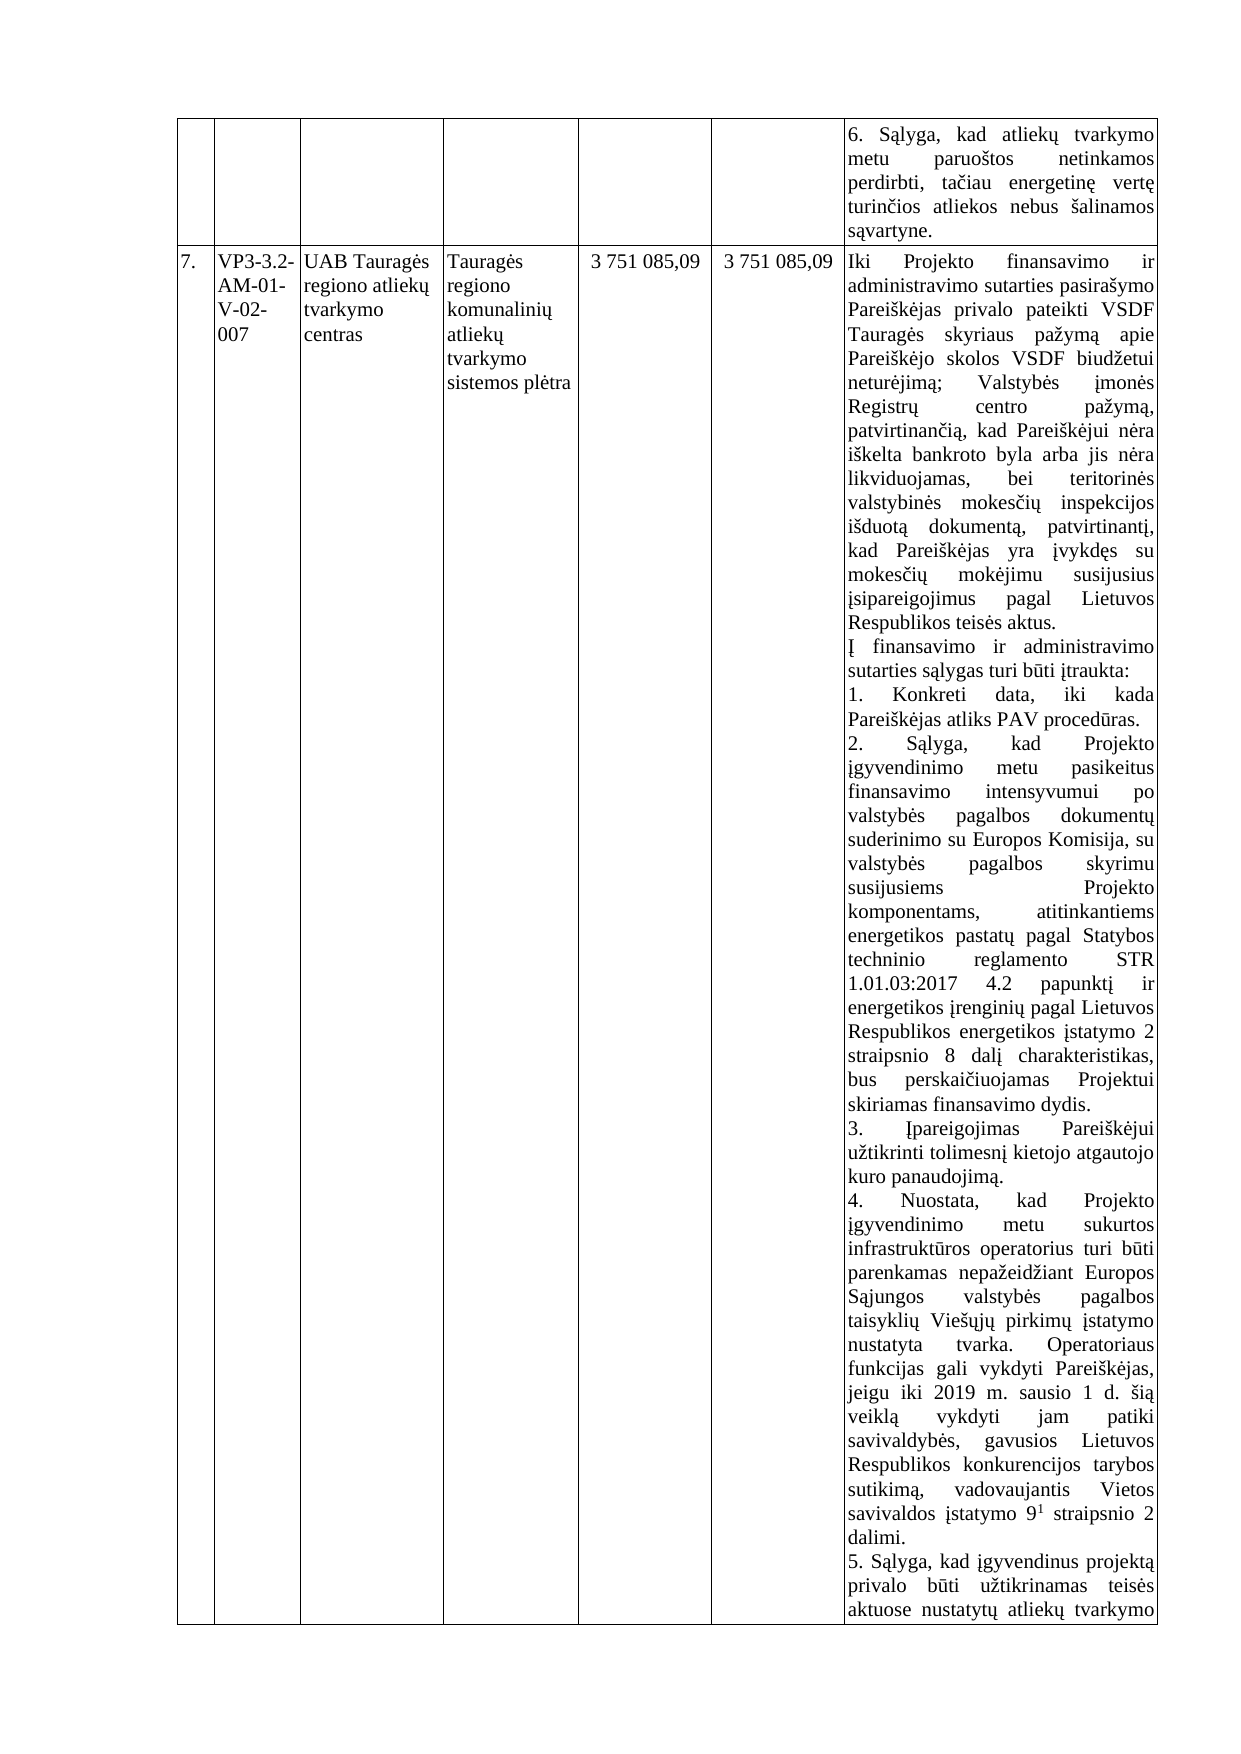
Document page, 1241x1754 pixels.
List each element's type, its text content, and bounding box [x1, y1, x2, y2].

table_cell [178, 119, 214, 245]
table_cell 3 751 085,09 [712, 246, 844, 1624]
table_cell [579, 119, 711, 245]
table_cell 3 751 085,09 [579, 246, 711, 1624]
table_cell 7. [178, 246, 214, 1624]
table_cell VP3-3.2-AM-01-V-02-007 [215, 246, 300, 1624]
table_cell [301, 119, 443, 245]
table_cell Tauragės regiono komunalinių atliekų tvarkymo sistemos plėtra [444, 246, 578, 1624]
table_cell UAB Tauragės regiono atliekų tvarkymo centras [301, 246, 443, 1624]
table_cell [215, 119, 300, 245]
table_cell 6. Sąlyga, kad atliekų tvarkymo metu paruoštos netinkamos perdirbti, tačiau energetinę vertę turinčios atliekos nebus šalinamos sąvartyne. [845, 119, 1157, 245]
table_cell Iki Projekto finansavimo ir administravimo sutarties pasirašymo Pareiškėjas privalo pateikti VSDF Tauragės skyriaus pažymą apie Pareiškėjo skolos VSDF biudžetui neturėjimą; Valstybės įmonės Registrų centro pažymą, patvirtinančią, kad Pareiškėjui nėra iškelta bankroto byla arba jis nėra likviduojamas, bei teritorinės valstybinės mokesčių inspekcijos išduotą dokumentą, patvirtinantį, kad Pareiškėjas yra įvykdęs su mokesčių mokėjimu susijusius įsipareigojimus pagal Lietuvos Respublikos teisės aktus. Į finansavimo ir administravimo sutarties sąlygas turi būti įtraukta: 1. Konkreti data, iki kada Pareiškėjas atliks PAV procedūras. 2. Sąlyga, kad Projekto įgyvendinimo metu pasikeitus finansavimo intensyvumui po valstybės pagalbos dokumentų suderinimo su Europos Komisija, su valstybės pagalbos skyrimu susijusiems Projekto komponentams, atitinkantiems energetikos pastatų pagal Statybos techninio reglamento STR 1.01.03:2017 4.2 papunktį ir energetikos įrenginių pagal Lietuvos Respublikos energetikos įstatymo 2 straipsnio 8 dalį charakteristikas, bus perskaičiuojamas Projektui skiriamas finansavimo dydis. 3. Įpareigojimas Pareiškėjui užtikrinti tolimesnį kietojo atgautojo kuro panaudojimą. 4. Nuostata, kad Projekto įgyvendinimo metu sukurtos infrastruktūros operatorius turi būti parenkamas nepažeidžiant Europos Sąjungos valstybės pagalbos taisyklių Viešųjų pirkimų įstatymo nustatyta tvarka. Operatoriaus funkcijas gali vykdyti Pareiškėjas, jeigu iki 2019 m. sausio 1 d. šią veiklą vykdyti jam patiki savivaldybės, gavusios Lietuvos Respublikos konkurencijos tarybos sutikimą, vadovaujantis Vietos savivaldos įstatymo 91 straipsnio 2 dalimi. 5. Sąlyga, kad įgyvendinus projektą privalo būti užtikrinamas teisės aktuose nustatytų atliekų tvarkymo [845, 246, 1157, 1624]
table_cell [712, 119, 844, 245]
table_cell [444, 119, 578, 245]
